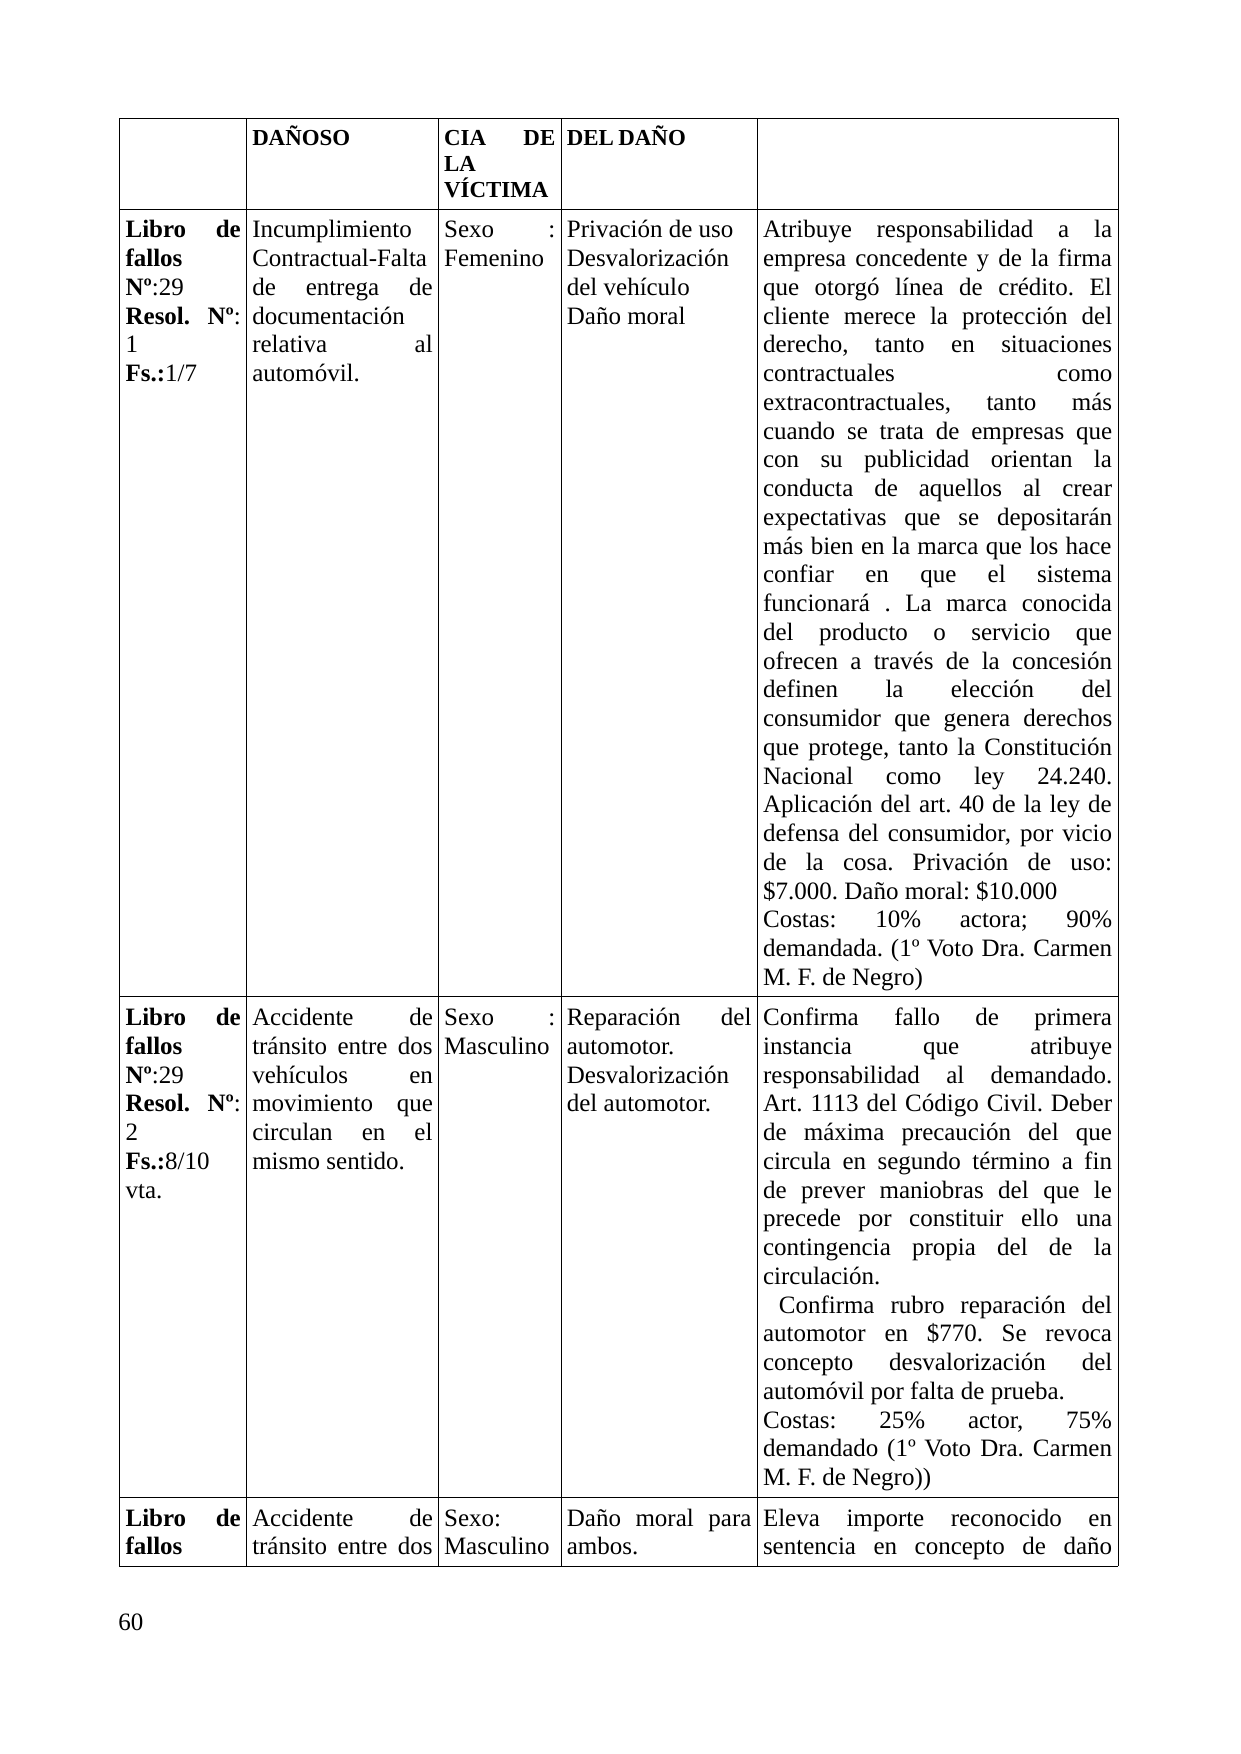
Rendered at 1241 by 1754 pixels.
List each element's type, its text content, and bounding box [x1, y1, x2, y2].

table_header [120, 119, 246, 209]
table_header DAÑOSO [247, 119, 438, 209]
table_cell Libro de fallos [120, 1498, 246, 1566]
table_cell Accidente de tránsito entre dos [247, 1498, 438, 1566]
table_cell Libro de fallos Nº:29 Resol. Nº: 2 Fs.:8/10 vta. [120, 997, 246, 1497]
table_cell Sexo: Masculino [439, 1498, 561, 1566]
table_header DEL DAÑO [562, 119, 757, 209]
table_cell Incumplimiento Contractual-Falta de entrega de documentación relativa al automóvil. [247, 210, 438, 996]
table_header CIA DE LA VÍCTIMA [439, 119, 561, 209]
table_cell Confirma fallo de primera instancia que atribuye responsabilidad al demandado. Art. 1113 del Código Civil. Deber de máxima precaución del que circula en segundo término a fin de prever maniobras del que le precede por constituir ello una contingencia propia del de la circulación. Confirma rubro reparación del automotor en $770. Se revoca concepto desvalorización del automóvil por falta de prueba. Costas: 25% actor, 75% demandado (1º Voto Dra. Carmen M. F. de Negro)) [758, 997, 1118, 1497]
table_cell Accidente de tránsito entre dos vehículos en movimiento que circulan en el mismo sentido. [247, 997, 438, 1497]
table_header [758, 119, 1118, 209]
table_cell Sexo : Masculino [439, 997, 561, 1497]
table_cell Atribuye responsabilidad a la empresa concedente y de la firma que otorgó línea de crédito. El cliente merece la protección del derecho, tanto en situaciones contractuales como extracontractuales, tanto más cuando se trata de empresas que con su publicidad orientan la conducta de aquellos al crear expectativas que se depositarán más bien en la marca que los hace confiar en que el sistema funcionará . La marca conocida del producto o servicio que ofrecen a través de la concesión definen la elección del consumidor que genera derechos que protege, tanto la Constitución Nacional como ley 24.240. Aplicación del art. 40 de la ley de defensa del consumidor, por vicio de la cosa. Privación de uso: $7.000. Daño moral: $10.000 Costas: 10% actora; 90% demandada. (1º Voto Dra. Carmen M. F. de Negro) [758, 210, 1118, 996]
table_cell Daño moral para ambos. [562, 1498, 757, 1566]
table_cell Sexo : Femenino [439, 210, 561, 996]
table_cell Reparación del automotor. Desvalorización del automotor. [562, 997, 757, 1497]
table_cell Libro de fallos Nº:29 Resol. Nº: 1 Fs.:1/7 [120, 210, 246, 996]
table_cell Privación de uso Desvalorización del vehículo Daño moral [562, 210, 757, 996]
table_cell Eleva importe reconocido en sentencia en concepto de daño [758, 1498, 1118, 1566]
